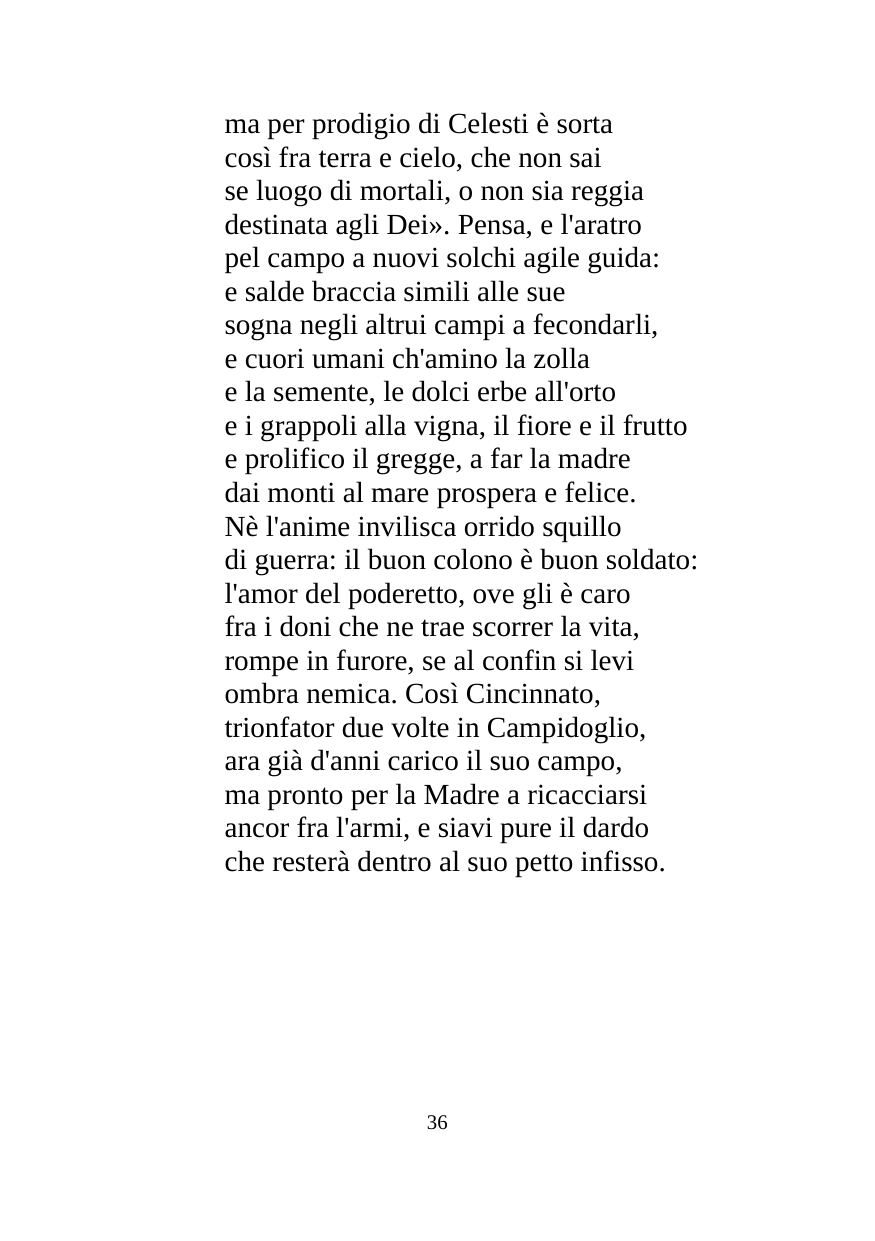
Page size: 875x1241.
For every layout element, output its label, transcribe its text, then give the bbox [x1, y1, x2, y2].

text ma per prodigio di Celesti è sorta così fra terra e cielo, che non sai se luogo di mortali, o non sia reggia destinata agli Dei». Pensa, e l'aratro pel campo a nuovi solchi agile guida: e salde braccia simili alle sue sogna negli altrui campi a fecondarli, e cuori umani ch'amino la zolla e la semente, le dolci erbe all'orto e i grappoli alla vigna, il fiore e il frutto e prolifico il gregge, a far la madre dai monti al mare prospera e felice. Nè l'anime invilisca orrido squillo di guerra: il buon colono è buon soldato: l'amor del poderetto, ove gli è caro fra i doni che ne trae scorrer la vita, rompe in furore, se al confin si levi ombra nemica. Così Cincinnato, trionfator due volte in Campidoglio, ara già d'anni carico il suo campo, ma pronto per la Madre a ricacciarsi ancor fra l'armi, e siavi pure il dardo che resterà dentro al suo petto infisso. [224, 106, 768, 878]
